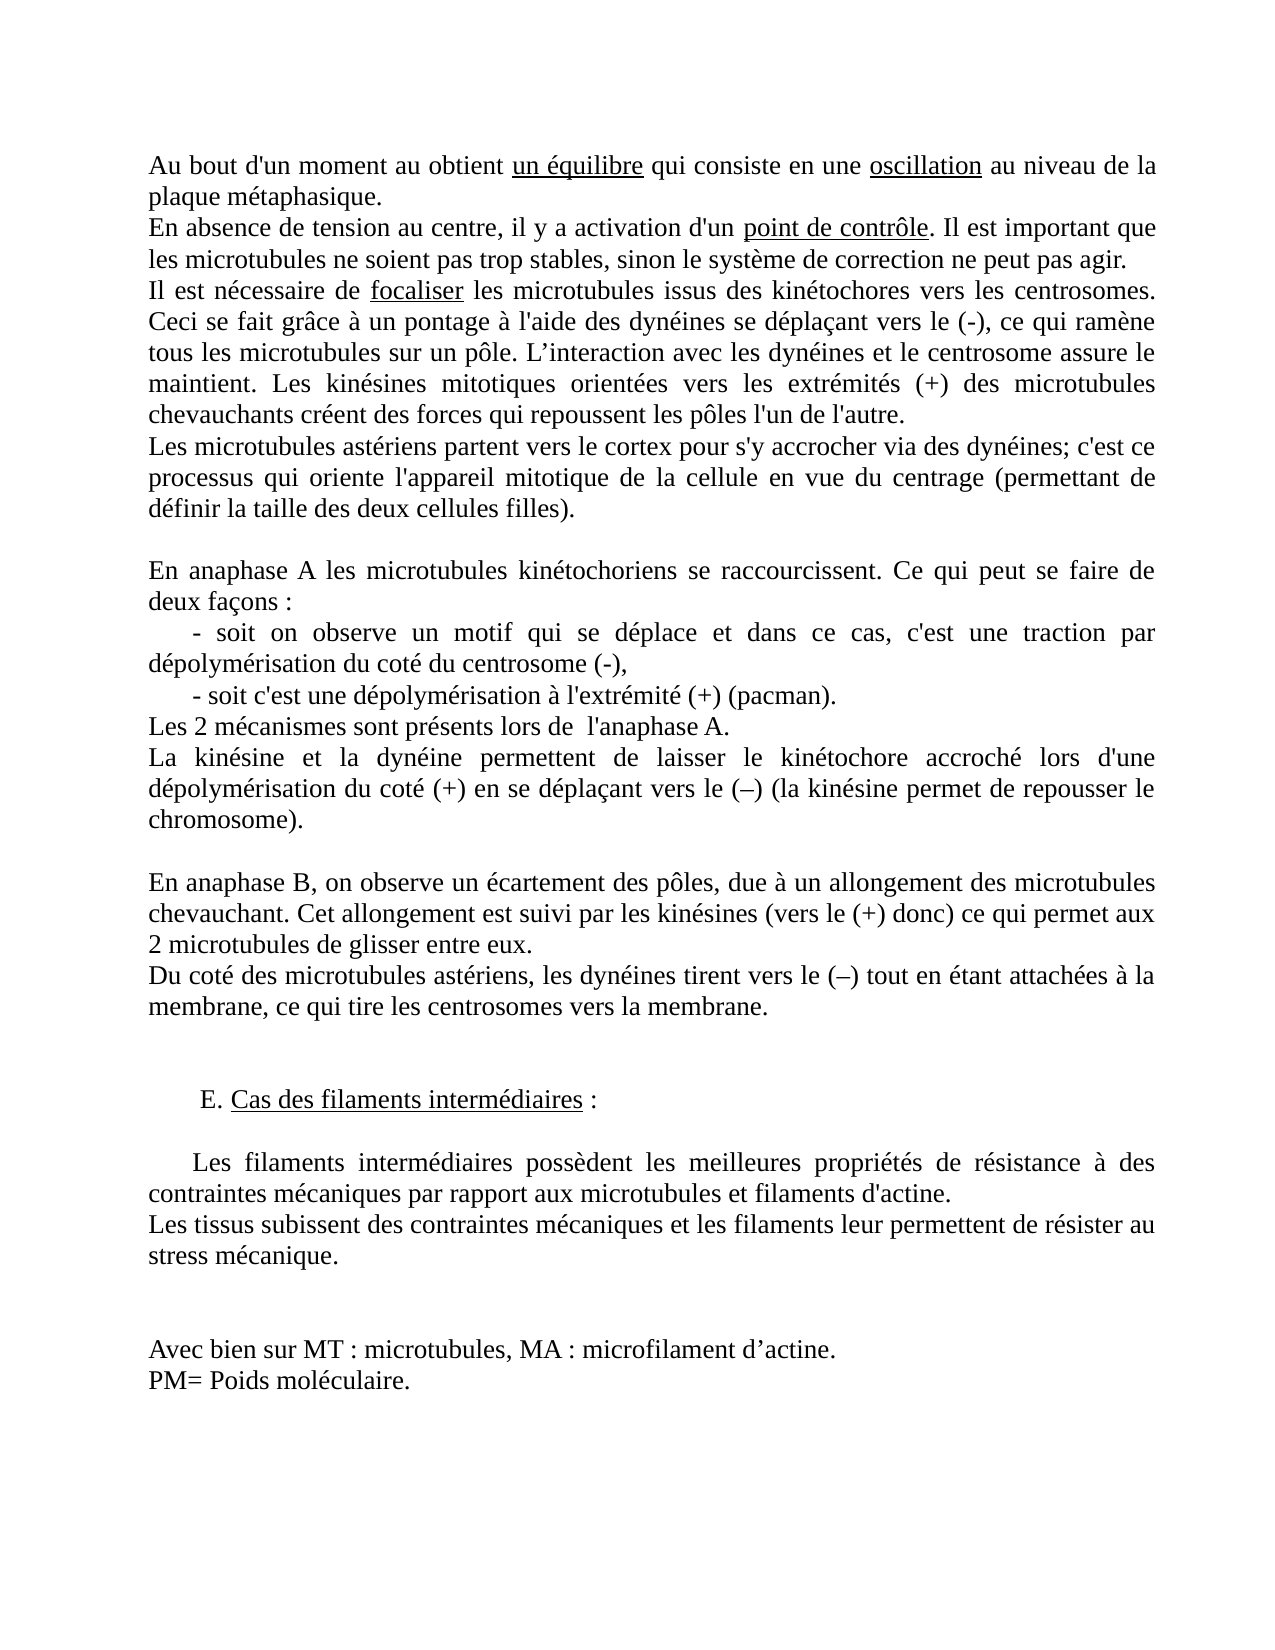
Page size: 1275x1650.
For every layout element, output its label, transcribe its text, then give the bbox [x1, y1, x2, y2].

text Du coté des microtubules astériens, les dynéines tirent vers le (–) tout en étant attachées à la membrane, ce qui tire les centrosomes vers la membrane. [148, 959, 1157, 1021]
text Les 2 mécanismes sont présents lors de l'anaphase A. [148, 710, 1157, 741]
text Les filaments intermédiaires possèdent les meilleures propriétés de résistance à des contraintes mécaniques par rapport aux microtubules et filaments d'actine. [148, 1146, 1157, 1208]
text - soit c'est une dépolymérisation à l'extrémité (+) (pacman). [148, 679, 1157, 710]
text - soit on observe un motif qui se déplace et dans ce cas, c'est une traction par dépolymérisation du coté du centrosome (-), [148, 616, 1157, 679]
text En absence de tension au centre, il y a activation d'un point de contrôle. Il est important que les microtubules ne soient pas trop stables, sinon le système de correction ne peut pas agir. [148, 212, 1157, 274]
text Au bout d'un moment au obtient un équilibre qui consiste en une oscillation au niveau de la plaque métaphasique. [148, 149, 1157, 212]
text Les microtubules astériens partent vers le cortex pour s'y accrocher via des dynéines; c'est ce processus qui oriente l'appareil mitotique de la cellule en vue du centrage (permettant de définir la taille des deux cellules filles). [148, 429, 1157, 523]
text PM= Poids moléculaire. [148, 1364, 1157, 1395]
text Il est nécessaire de focaliser les microtubules issus des kinétochores vers les centrosomes. Ceci se fait grâce à un pontage à l'aide des dynéines se déplaçant vers le (-), ce qui ramène tous les microtubules sur un pôle. L’interaction avec les dynéines et le centrosome assure le maintient. Les kinésines mitotiques orientées vers les extrémités (+) des microtubules chevauchants créent des forces qui repoussent les pôles l'un de l'autre. [148, 274, 1157, 429]
text Les tissus subissent des contraintes mécaniques et les filaments leur permettent de résister au stress mécanique. [148, 1208, 1157, 1271]
text La kinésine et la dynéine permettent de laisser le kinétochore accroché lors d'une dépolymérisation du coté (+) en se déplaçant vers le (–) (la kinésine permet de repousser le chromosome). [148, 741, 1157, 834]
text En anaphase B, on observe un écartement des pôles, due à un allongement des microtubules chevauchant. Cet allongement est suivi par les kinésines (vers le (+) donc) ce qui permet aux 2 microtubules de glisser entre eux. [148, 866, 1157, 959]
list Cas des filaments intermédiaires : [193, 1084, 1157, 1115]
text Avec bien sur MT : microtubules, MA : microfilament d’actine. [148, 1333, 1157, 1364]
text En anaphase A les microtubules kinétochoriens se raccourcissent. Ce qui peut se faire de deux façons : [148, 554, 1157, 616]
